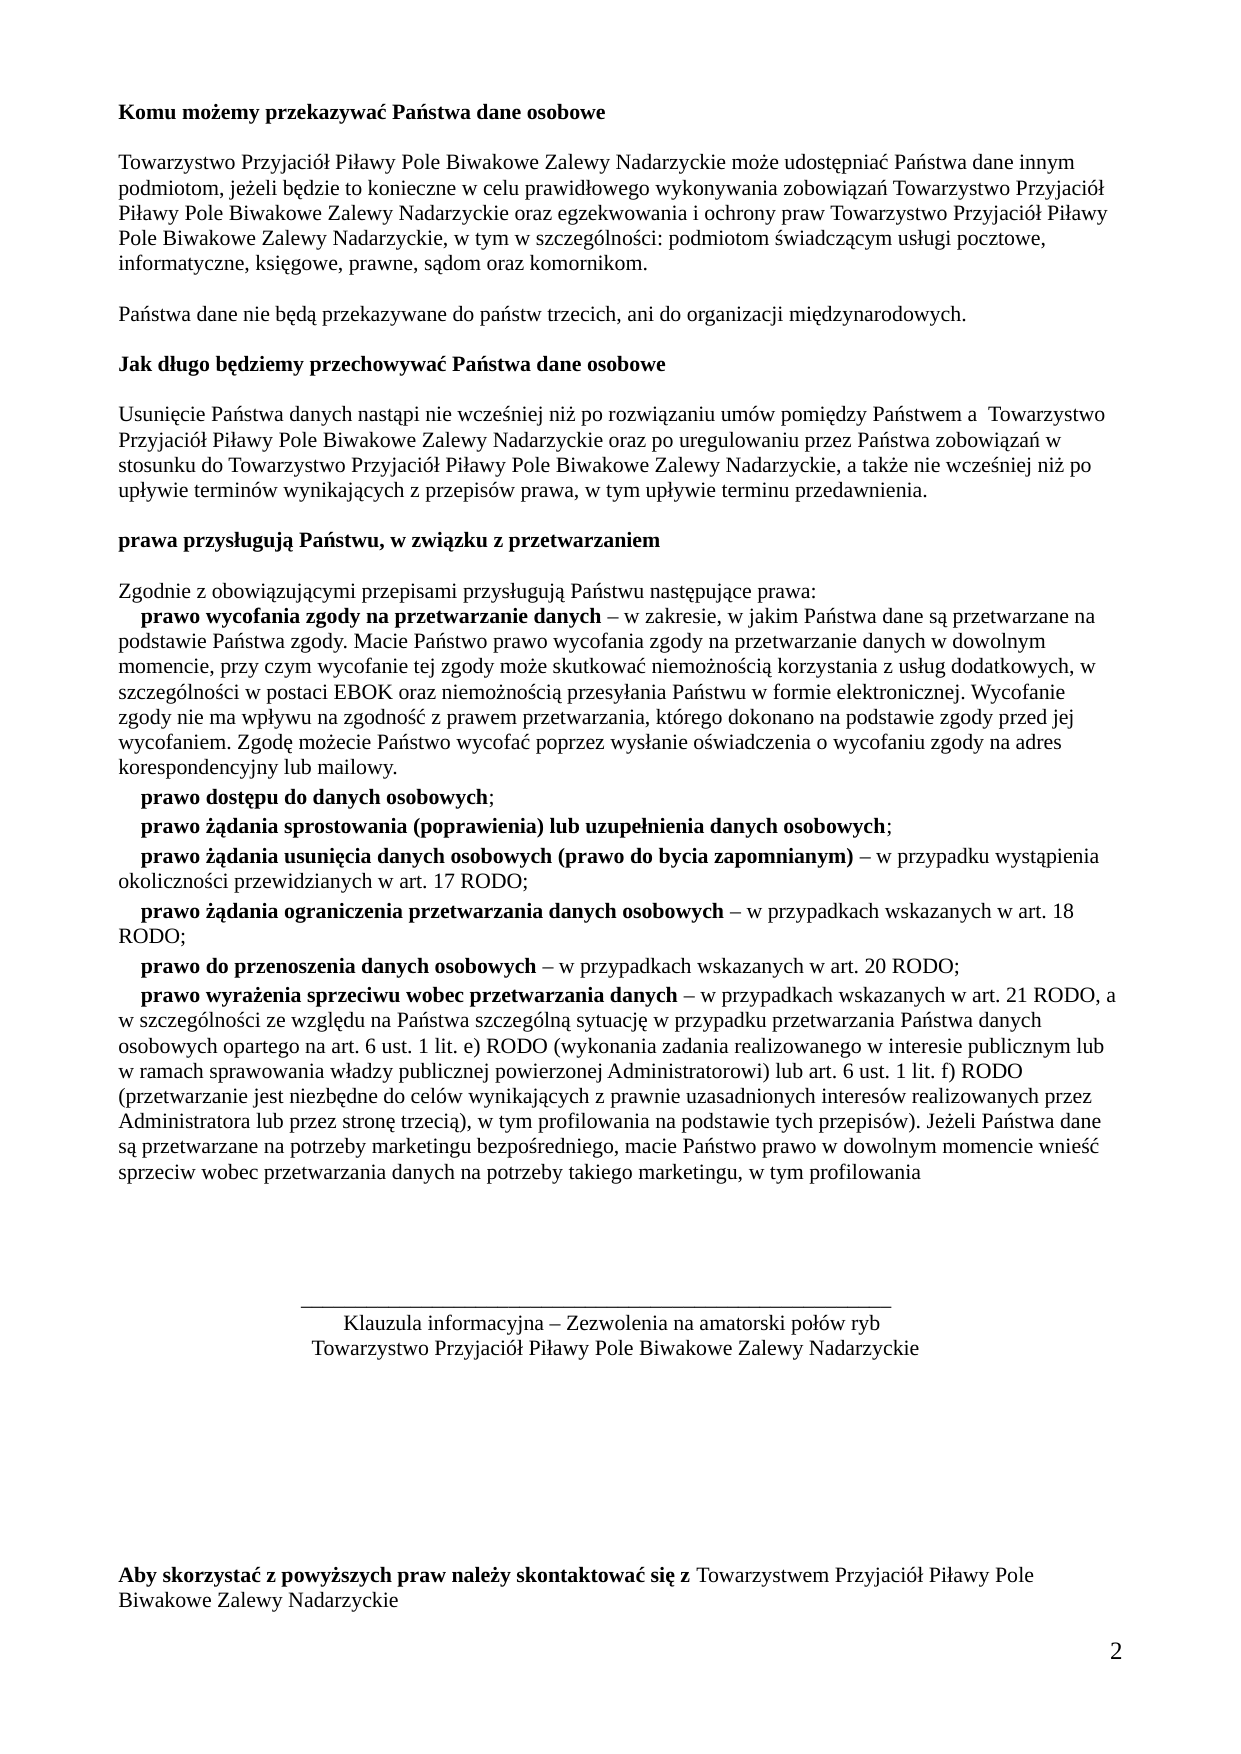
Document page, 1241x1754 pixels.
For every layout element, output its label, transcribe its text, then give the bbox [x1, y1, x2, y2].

text  prawo żądania sprostowania (poprawienia) lub uzupełnienia danych osobowych; [118, 813, 1122, 839]
text Jak długo będziemy przechowywać Państwa dane osobowe [118, 351, 1122, 376]
text Komu możemy przekazywać Państwa dane osobowe [118, 99, 1122, 124]
text  prawo wyrażenia sprzeciwu wobec przetwarzania danych – w przypadkach wskazanych w art. 21 RODO, a w szczególności ze względu na Państwa szczególną sytuację w przypadku przetwarzania Państwa danych osobowych opartego na art. 6 ust. 1 lit. e) RODO (wykonania zadania realizowanego w interesie publicznym lub w ramach sprawowania władzy publicznej powierzonej Administratorowi) lub art. 6 ust. 1 lit. f) RODO (przetwarzanie jest niezbędne do celów wynikających z prawnie uzasadnionych interesów realizowanych przez Administratora lub przez stronę trzecią), w tym profilowania na podstawie tych przepisów). Jeżeli Państwa dane są przetwarzane na potrzeby marketingu bezpośredniego, macie Państwo prawo w dowolnym momencie wnieść sprzeciw wobec przetwarzania danych na potrzeby takiego marketingu, w tym profilowania [118, 982, 1122, 1184]
text Klauzula informacyjna – Zezwolenia na amatorski połów ryb [118, 1310, 1122, 1335]
text Państwa dane nie będą przekazywane do państw trzecich, ani do organizacji międzynarodowych. [118, 301, 1122, 326]
text  prawo żądania ograniczenia przetwarzania danych osobowych – w przypadkach wskazanych w art. 18 RODO; [118, 898, 1122, 948]
text  prawo żądania usunięcia danych osobowych (prawo do bycia zapomnianym) – w przypadku wystąpienia okoliczności przewidzianych w art. 17 RODO; [118, 843, 1122, 893]
text Towarzystwo Przyjaciół Piławy Pole Biwakowe Zalewy Nadarzyckie może udostępniać Państwa dane innym podmiotom, jeżeli będzie to konieczne w celu prawidłowego wykonywania zobowiązań Towarzystwo Przyjaciół Piławy Pole Biwakowe Zalewy Nadarzyckie oraz egzekwowania i ochrony praw Towarzystwo Przyjaciół Piławy Pole Biwakowe Zalewy Nadarzyckie, w tym w szczególności: podmiotom świadczącym usługi pocztowe, informatyczne, księgowe, prawne, sądom oraz komornikom. [118, 149, 1122, 275]
text  prawo wycofania zgody na przetwarzanie danych – w zakresie, w jakim Państwa dane są przetwarzane na podstawie Państwa zgody. Macie Państwo prawo wycofania zgody na przetwarzanie danych w dowolnym momencie, przy czym wycofanie tej zgody może skutkować niemożnością korzystania z usług dodatkowych, w szczególności w postaci EBOK oraz niemożnością przesyłania Państwu w formie elektronicznej. Wycofanie zgody nie ma wpływu na zgodność z prawem przetwarzania, którego dokonano na podstawie zgody przed jej wycofaniem. Zgodę możecie Państwo wycofać poprzez wysłanie oświadczenia o wycofaniu zgody na adres korespondencyjny lub mailowy. [118, 603, 1122, 779]
text prawa przysługują Państwu, w związku z przetwarzaniem [118, 527, 1122, 553]
text Towarzystwo Przyjaciół Piławy Pole Biwakowe Zalewy Nadarzyckie [118, 1335, 1122, 1360]
text Aby skorzystać z powyższych praw należy skontaktować się z Towarzystwem Przyjaciół Piławy Pole Biwakowe Zalewy Nadarzyckie [118, 1562, 1122, 1612]
text  prawo dostępu do danych osobowych; [118, 784, 1122, 809]
text  prawo do przenoszenia danych osobowych – w przypadkach wskazanych w art. 20 RODO; [118, 953, 1122, 978]
text Zgodnie z obowiązującymi przepisami przysługują Państwu następujące prawa: [118, 578, 1122, 603]
text Usunięcie Państwa danych nastąpi nie wcześniej niż po rozwiązaniu umów pomiędzy Państwem a Towarzystwo Przyjaciół Piławy Pole Biwakowe Zalewy Nadarzyckie oraz po uregulowaniu przez Państwa zobowiązań w stosunku do Towarzystwo Przyjaciół Piławy Pole Biwakowe Zalewy Nadarzyckie, a także nie wcześniej niż po upływie terminów wynikających z przepisów prawa, w tym upływie terminu przedawnienia. [118, 401, 1122, 502]
text ______________________________________________________ [118, 1285, 1122, 1310]
